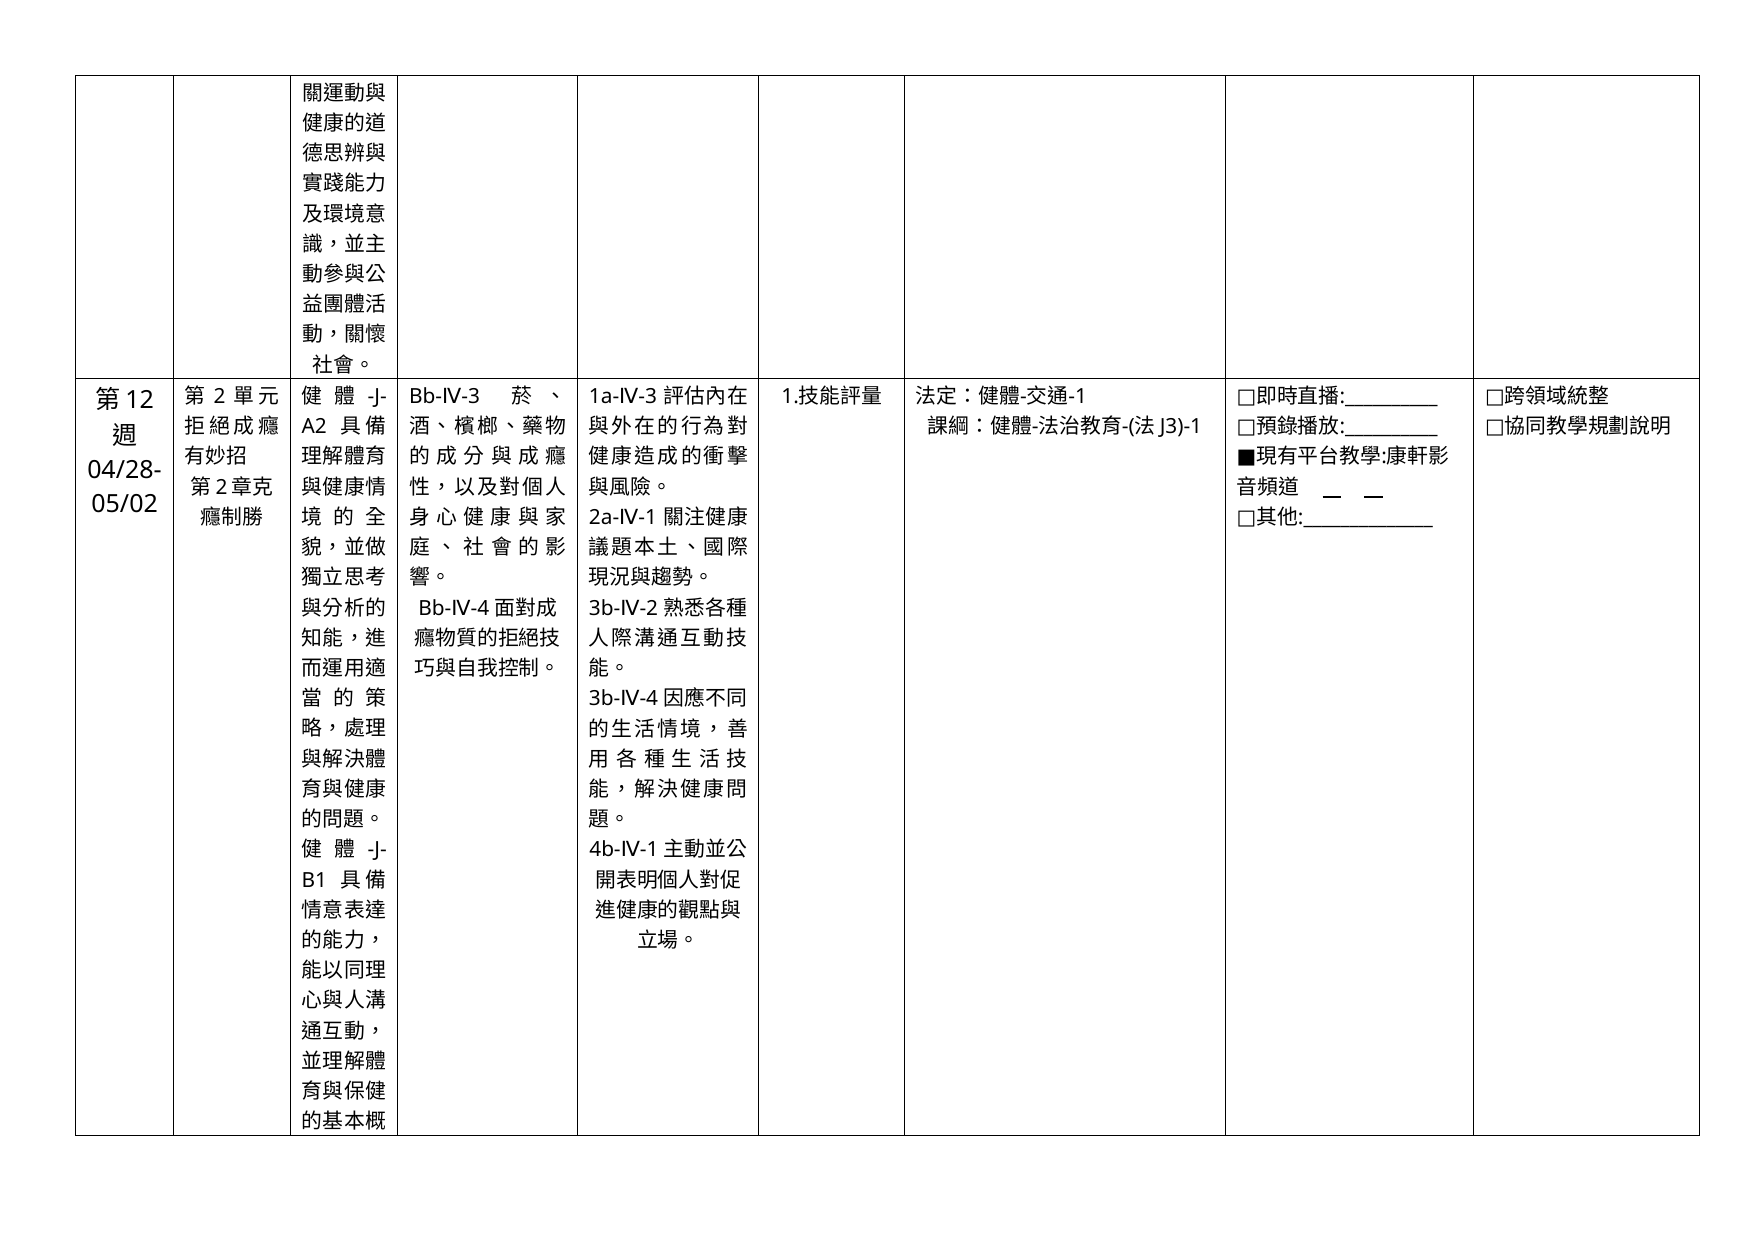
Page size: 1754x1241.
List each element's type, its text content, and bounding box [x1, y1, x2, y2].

table_cell □跨領域統整 □協同教學規劃說明 [1474, 379, 1699, 1135]
table_cell 健體-J-A2 具備理解體育與健康情境的全貌，並做獨立思考與分析的知能，進而運用適當的策略，處理與解決體育與健康的問題。 健體-J-B1 具備情意表達的能力，能以同理心與人溝通互動，並理解體育與保健的基本概 [291, 379, 397, 1135]
table_cell [759, 76, 904, 378]
table_cell 關運動與健康的道德思辨與實踐能力及環境意識，並主動參與公益團體活動，關懷社會。 [291, 76, 397, 378]
table_cell [174, 76, 290, 378]
table_cell 1a-Ⅳ-3 評估內在與外在的行為對健康造成的衝擊與風險。 2a-Ⅳ-1 關注健康議題本土、國際現況與趨勢。 3b-Ⅳ-2 熟悉各種人際溝通互動技能。 3b-Ⅳ-4 因應不同的生活情境，善用各種生活技能，解決健康問題。 4b-Ⅳ-1 主動並公開表明個人對促進健康的觀點與立場。 [578, 379, 758, 1135]
table_cell 1.技能評量 [759, 379, 904, 1135]
table_cell 法定：健體-交通-1 課綱：健體-法治教育-(法J3)-1 [905, 379, 1225, 1135]
table_cell [398, 76, 577, 378]
table_cell [905, 76, 1225, 378]
table_cell [1226, 76, 1473, 378]
table_cell Bb-Ⅳ-3 菸、酒、檳榔、藥物的成分與成癮性，以及對個人身心健康與家庭、社會的影響。 Bb-Ⅳ-4 面對成癮物質的拒絕技巧與自我控制。 [398, 379, 577, 1135]
table_cell [578, 76, 758, 378]
table_cell [76, 76, 173, 378]
table_cell □即時直播:__________ □預錄播放:__________ ■現有平台教學:康軒影音頻道 □其他:______________ [1226, 379, 1473, 1135]
table_cell 第12週 04/28-05/02 [76, 379, 173, 1135]
table_cell 第2單元拒絕成癮有妙招 第2章克癮制勝 [174, 379, 290, 1135]
table_cell [1474, 76, 1699, 378]
